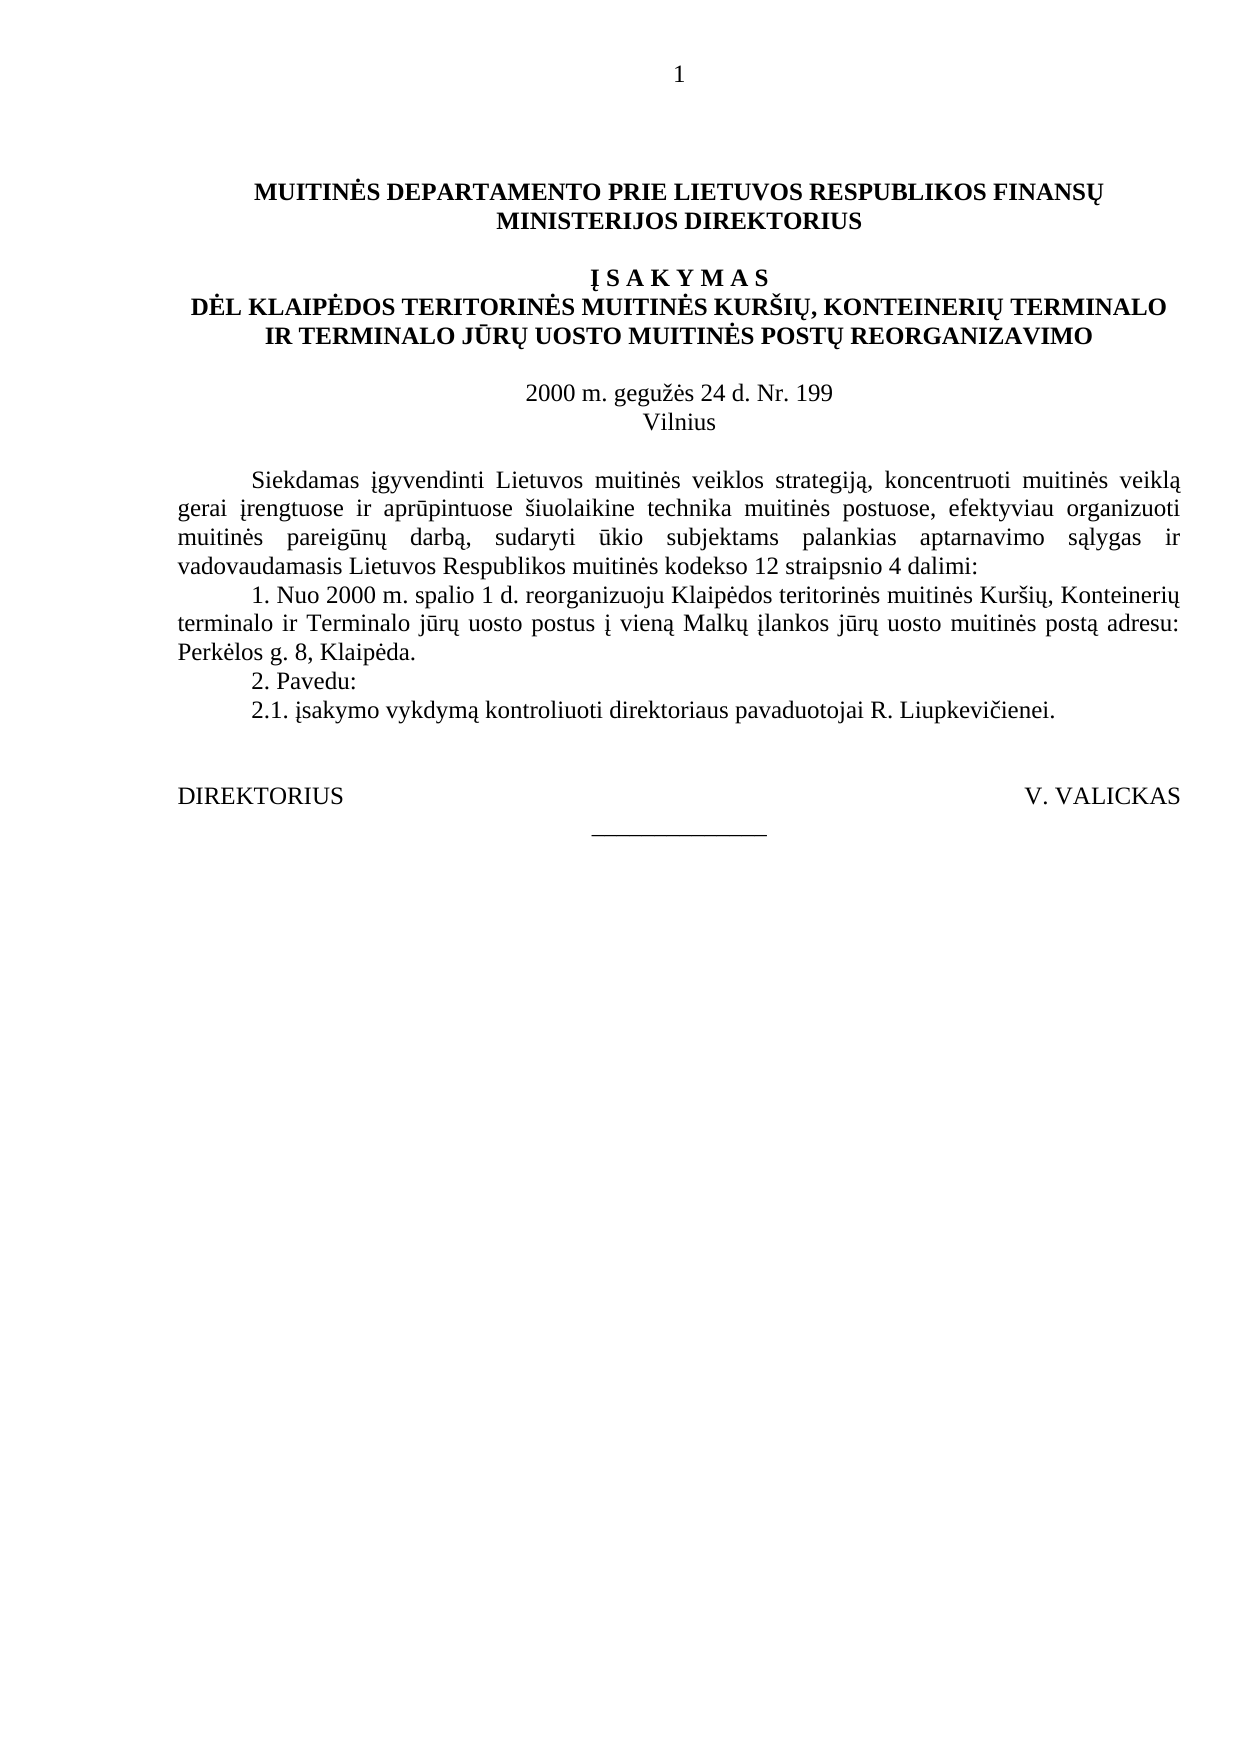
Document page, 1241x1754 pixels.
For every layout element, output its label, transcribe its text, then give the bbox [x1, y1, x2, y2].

text 2. Pavedu: [177, 666, 1181, 695]
text MUITINĖS DEPARTAMENTO PRIE LIETUVOS RESPUBLIKOS FINANSŲ MINISTERIJOS DIREKTORIUS [177, 177, 1181, 235]
text Vilnius [177, 407, 1181, 436]
text 1. Nuo 2000 m. spalio 1 d. reorganizuoju Klaipėdos teritorinės muitinės Kuršių, Konteinerių terminalo ir Terminalo jūrų uosto postus į vieną Malkų įlankos jūrų uosto muitinės postą adresu: Perkėlos g. 8, Klaipėda. [177, 580, 1181, 666]
text DĖL KLAIPĖDOS TERITORINĖS MUITINĖS KURŠIŲ, KONTEINERIŲ TERMINALO IR TERMINALO JŪRŲ UOSTO MUITINĖS POSTŲ REORGANIZAVIMO [177, 292, 1181, 350]
text Į S A K Y M A S [177, 263, 1181, 292]
text ______________ [177, 810, 1181, 838]
text Siekdamas įgyvendinti Lietuvos muitinės veiklos strategiją, koncentruoti muitinės veiklą gerai įrengtuose ir aprūpintuose šiuolaikine technika muitinės postuose, efektyviau organizuoti muitinės pareigūnų darbą, sudaryti ūkio subjektams palankias aptarnavimo sąlygas ir vadovaudamasis Lietuvos Respublikos muitinės kodekso 12 straipsnio 4 dalimi: [177, 465, 1181, 580]
text 2.1. įsakymo vykdymą kontroliuoti direktoriaus pavaduotojai R. Liupkevičienei. [177, 695, 1181, 723]
text 2000 m. gegužės 24 d. Nr. 199 [177, 378, 1181, 407]
text DIREKTORIUS V. VALICKAS [177, 781, 1181, 810]
